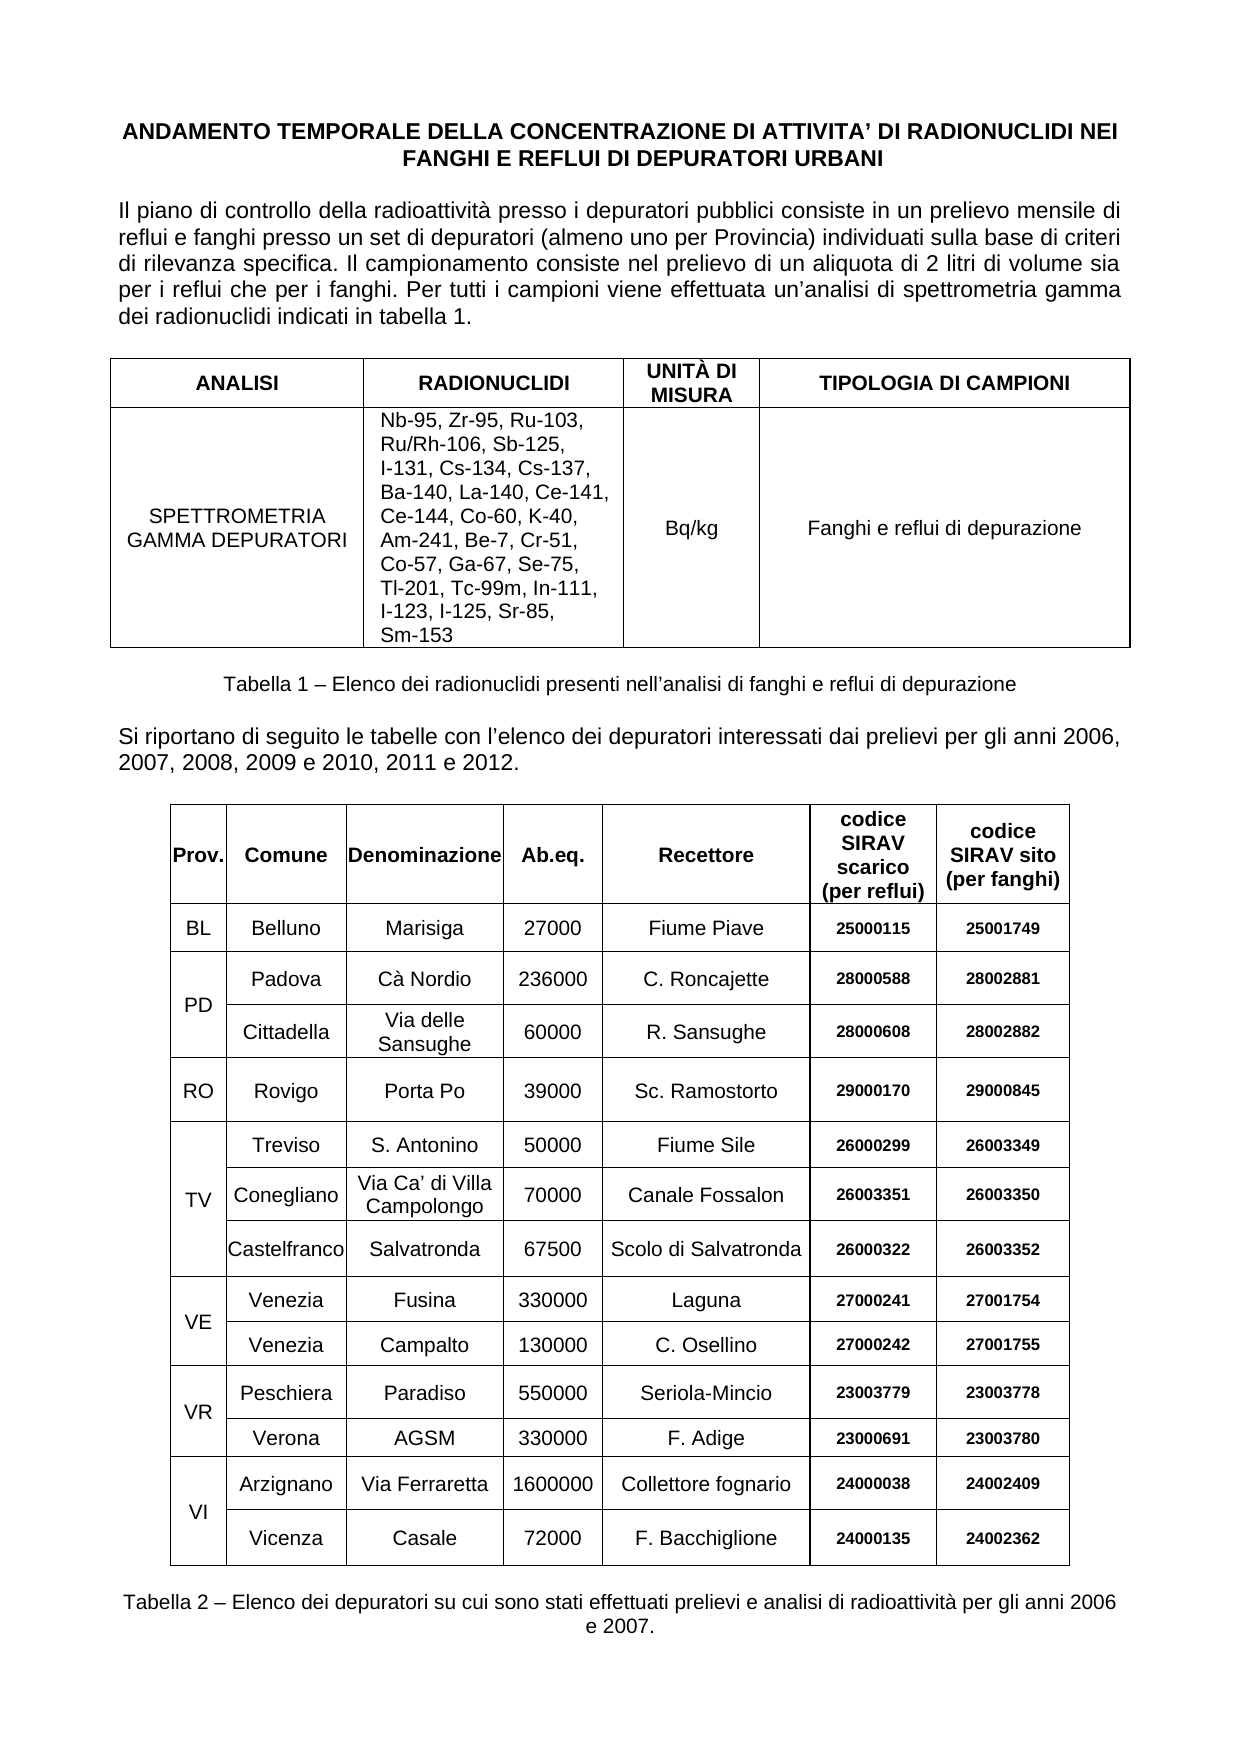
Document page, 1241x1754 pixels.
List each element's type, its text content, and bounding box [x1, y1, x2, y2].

table_cell 27001755 [937, 1322, 1069, 1365]
table_cell Porta Po [347, 1058, 503, 1121]
table_cell Collettore fognario [603, 1457, 809, 1509]
table_cell 67500 [504, 1221, 602, 1276]
table_cell R. Sansughe [603, 1005, 809, 1057]
table_cell Fiume Sile [603, 1122, 809, 1167]
table_cell 23003778 [937, 1366, 1069, 1418]
table_cell Salvatronda [347, 1221, 503, 1276]
table_cell 39000 [504, 1058, 602, 1121]
table_cell Arzignano [227, 1457, 346, 1509]
table_cell Treviso [227, 1122, 346, 1167]
table_cell 28000588 [811, 952, 936, 1004]
table_cell 24000135 [811, 1510, 936, 1565]
table_cell 24000038 [811, 1457, 936, 1509]
table_cell 26003351 [811, 1168, 936, 1220]
table_cell Bq/kg [624, 408, 759, 647]
table_cell 28000608 [811, 1005, 936, 1057]
table_header codice SIRAV scarico (per reflui) [811, 805, 936, 902]
table_cell Vicenza [227, 1510, 346, 1565]
table_cell BL [171, 904, 226, 951]
table_cell Peschiera [227, 1366, 346, 1418]
table_cell 26003352 [937, 1221, 1069, 1276]
table_cell Via Ferraretta [347, 1457, 503, 1509]
table_cell 26003350 [937, 1168, 1069, 1220]
table_cell Rovigo [227, 1058, 346, 1121]
table_header TIPOLOGIA DI CAMPIONI [760, 359, 1129, 407]
table_cell Verona [227, 1419, 346, 1456]
table_cell C. Roncajette [603, 952, 809, 1004]
table_cell Cittadella [227, 1005, 346, 1057]
table_cell Cà Nordio [347, 952, 503, 1004]
table_cell SPETTROMETRIA GAMMA DEPURATORI [111, 408, 363, 647]
table_cell 23003780 [937, 1419, 1069, 1456]
table_cell Laguna [603, 1277, 809, 1321]
table_cell 29000170 [811, 1058, 936, 1121]
table_cell Via delle Sansughe [347, 1005, 503, 1057]
table_cell Campalto [347, 1322, 503, 1365]
table_header UNITÀ DI MISURA [624, 359, 759, 407]
table_cell RO [171, 1058, 226, 1121]
table_cell 23003779 [811, 1366, 936, 1418]
table_header codice SIRAV sito (per fanghi) [937, 805, 1069, 902]
table_cell 28002882 [937, 1005, 1069, 1057]
table_cell 27000241 [811, 1277, 936, 1321]
table_header Prov. [171, 805, 226, 902]
table_header RADIONUCLIDI [364, 359, 623, 407]
table_cell 27000242 [811, 1322, 936, 1365]
table_cell Scolo di Salvatronda [603, 1221, 809, 1276]
text Tabella 1 – Elenco dei radionuclidi presenti nell’analisi di fanghi e reflui di depurazione [118, 672, 1122, 696]
table_cell 24002409 [937, 1457, 1069, 1509]
table_cell 26000299 [811, 1122, 936, 1167]
table_cell Fanghi e reflui di depurazione [760, 408, 1129, 647]
table_cell 72000 [504, 1510, 602, 1565]
table_cell Nb-95, Zr-95, Ru-103, Ru/Rh-106, Sb-125, I-131, Cs-134, Cs-137, Ba-140, La-140, Ce-141, Ce-144, Co-60, K-40, Am-241, Be-7, Cr-51, Co-57, Ga-67, Se-75, Tl-201, Tc-99m, In-111, I-123, I-125, Sr-85, Sm-153 [364, 408, 623, 647]
table_cell Conegliano [227, 1168, 346, 1220]
table_cell 27000 [504, 904, 602, 951]
table_cell 26003349 [937, 1122, 1069, 1167]
table_cell 330000 [504, 1277, 602, 1321]
table_cell AGSM [347, 1419, 503, 1456]
table_cell VE [171, 1277, 226, 1365]
table_cell 26000322 [811, 1221, 936, 1276]
table_cell 130000 [504, 1322, 602, 1365]
table_cell Venezia [227, 1322, 346, 1365]
table_cell Belluno [227, 904, 346, 951]
table_cell 24002362 [937, 1510, 1069, 1565]
table_header ANALISI [111, 359, 363, 407]
table_cell Casale [347, 1510, 503, 1565]
table_cell Fusina [347, 1277, 503, 1321]
table_cell C. Osellino [603, 1322, 809, 1365]
table_cell Padova [227, 952, 346, 1004]
table_header Recettore [603, 805, 809, 902]
table_cell F. Adige [603, 1419, 809, 1456]
table_cell S. Antonino [347, 1122, 503, 1167]
table_cell Venezia [227, 1277, 346, 1321]
text Il piano di controllo della radioattività presso i depuratori pubblici consiste in un prelievo mensile di reflui e fanghi presso un set di depuratori (almeno uno per Provincia) individuati sulla base di criteri di rilevanza specifica. Il campionamento consiste nel prelievo di un aliquota di 2 litri di volume sia per i reflui che per i fanghi. Per tutti i campioni viene effettuata un’analisi di spettrometria gamma dei radionuclidi indicati in tabella 1. [118, 197, 1122, 329]
table_cell Paradiso [347, 1366, 503, 1418]
text Tabella 2 – Elenco dei depuratori su cui sono stati effettuati prelievi e analisi di radioattività per gli anni 2006 e 2007. [118, 1590, 1122, 1638]
table_cell VI [171, 1457, 226, 1565]
table_cell 60000 [504, 1005, 602, 1057]
table_cell PD [171, 952, 226, 1057]
table_cell VR [171, 1366, 226, 1456]
table_cell 550000 [504, 1366, 602, 1418]
table_cell Canale Fossalon [603, 1168, 809, 1220]
table_cell Sc. Ramostorto [603, 1058, 809, 1121]
table_header Denominazione [347, 805, 503, 902]
table_cell 50000 [504, 1122, 602, 1167]
table_cell Seriola-Mincio [603, 1366, 809, 1418]
table_cell 25000115 [811, 904, 936, 951]
table_cell Castelfranco [227, 1221, 346, 1276]
table_cell F. Bacchiglione [603, 1510, 809, 1565]
table_cell Fiume Piave [603, 904, 809, 951]
table_cell 1600000 [504, 1457, 602, 1509]
table_header Comune [227, 805, 346, 902]
table_cell 330000 [504, 1419, 602, 1456]
text Si riportano di seguito le tabelle con l’elenco dei depuratori interessati dai prelievi per gli anni 2006, 2007, 2008, 2009 e 2010, 2011 e 2012. [118, 723, 1122, 775]
table_cell 23000691 [811, 1419, 936, 1456]
table_cell TV [171, 1122, 226, 1276]
table_cell Marisiga [347, 904, 503, 951]
table_cell 28002881 [937, 952, 1069, 1004]
table_cell 236000 [504, 952, 602, 1004]
subtitle ANDAMENTO TEMPORALE DELLA CONCENTRAZIONE DI ATTIVITA’ DI RADIONUCLIDI NEI FANGHI E REFLUI DI DEPURATORI URBANI [118, 118, 1122, 171]
table_cell 70000 [504, 1168, 602, 1220]
table_cell 27001754 [937, 1277, 1069, 1321]
table_cell 29000845 [937, 1058, 1069, 1121]
table_cell 25001749 [937, 904, 1069, 951]
table_header Ab.eq. [504, 805, 602, 902]
table_cell Via Ca’ di Villa Campolongo [347, 1168, 503, 1220]
